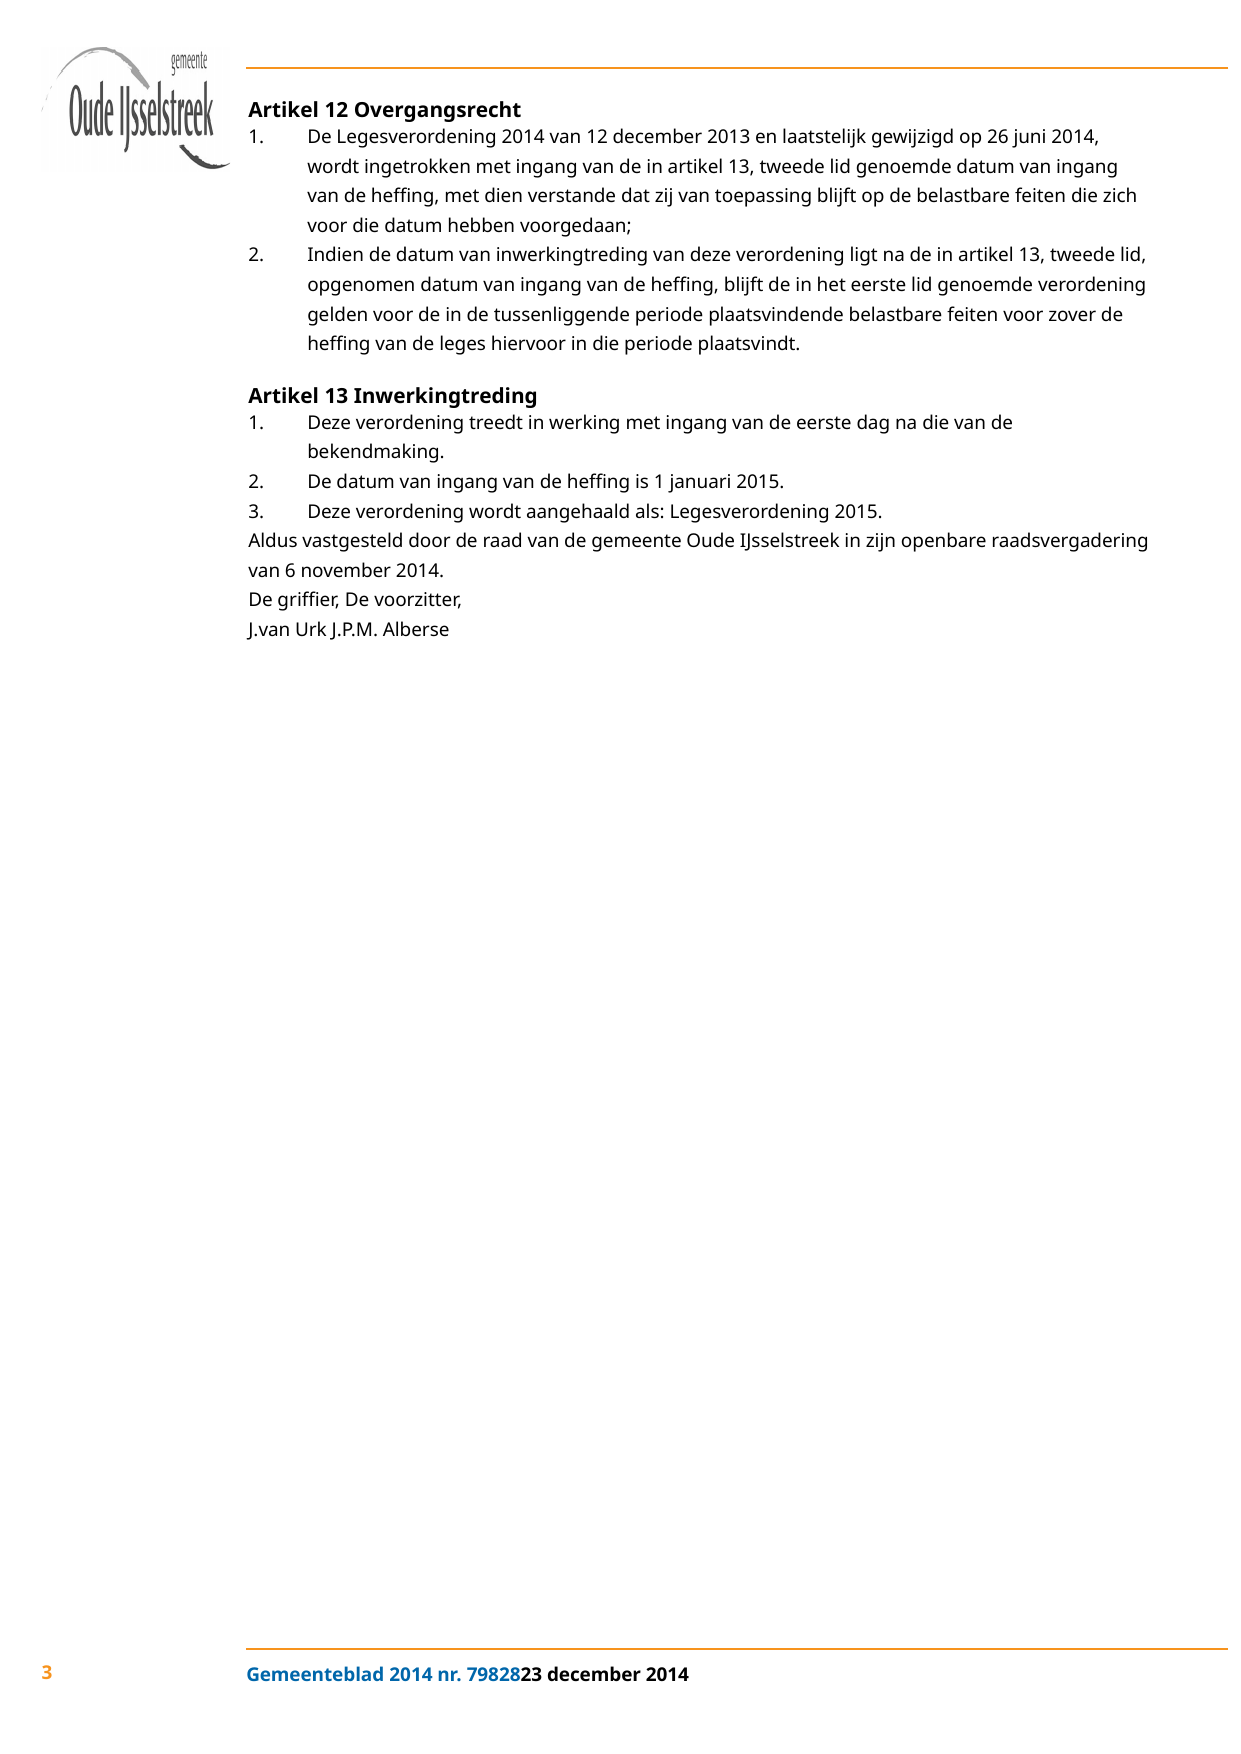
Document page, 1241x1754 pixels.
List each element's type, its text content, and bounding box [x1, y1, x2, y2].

text Aldus vastgesteld door de raad van de gemeente Oude IJsselstreek in zijn openbare raadsvergadering van 6 november 2014. [248, 527, 1152, 583]
picture [41, 47, 231, 172]
list Deze verordening wordt aangehaald als: Legesverordening 2015. [248, 498, 1152, 524]
text Artikel 12 Overgangsrecht [248, 95, 1152, 123]
list Indien de datum van inwerkingtreding van deze verordening ligt na de in artikel 13, tweede lid, opgenomen datum van ingang van de heffing, blijft de in het eerste lid genoemde verordening gelden voor de in de tussenliggende periode plaatsvindende belastbare feiten voor zover de heffing van de leges hiervoor in die periode plaatsvindt. [248, 242, 1152, 356]
list Deze verordening treedt in werking met ingang van de eerste dag na die van de bekendmaking. [248, 409, 1152, 464]
text Artikel 13 Inwerkingtreding [248, 381, 1152, 409]
text J.van Urk J.P.M. Alberse [248, 616, 1152, 642]
text De griffier, De voorzitter, [248, 587, 1152, 612]
list De Legesverordening 2014 van 12 december 2013 en laatstelijk gewijzigd op 26 juni 2014, wordt ingetrokken met ingang van de in artikel 13, tweede lid genoemde datum van ingang van de heffing, met dien verstande dat zij van toepassing blijft op de belastbare feiten die zich voor die datum hebben voorgedaan; [248, 123, 1152, 238]
list De datum van ingang van de heffing is 1 januari 2015. [248, 468, 1152, 494]
